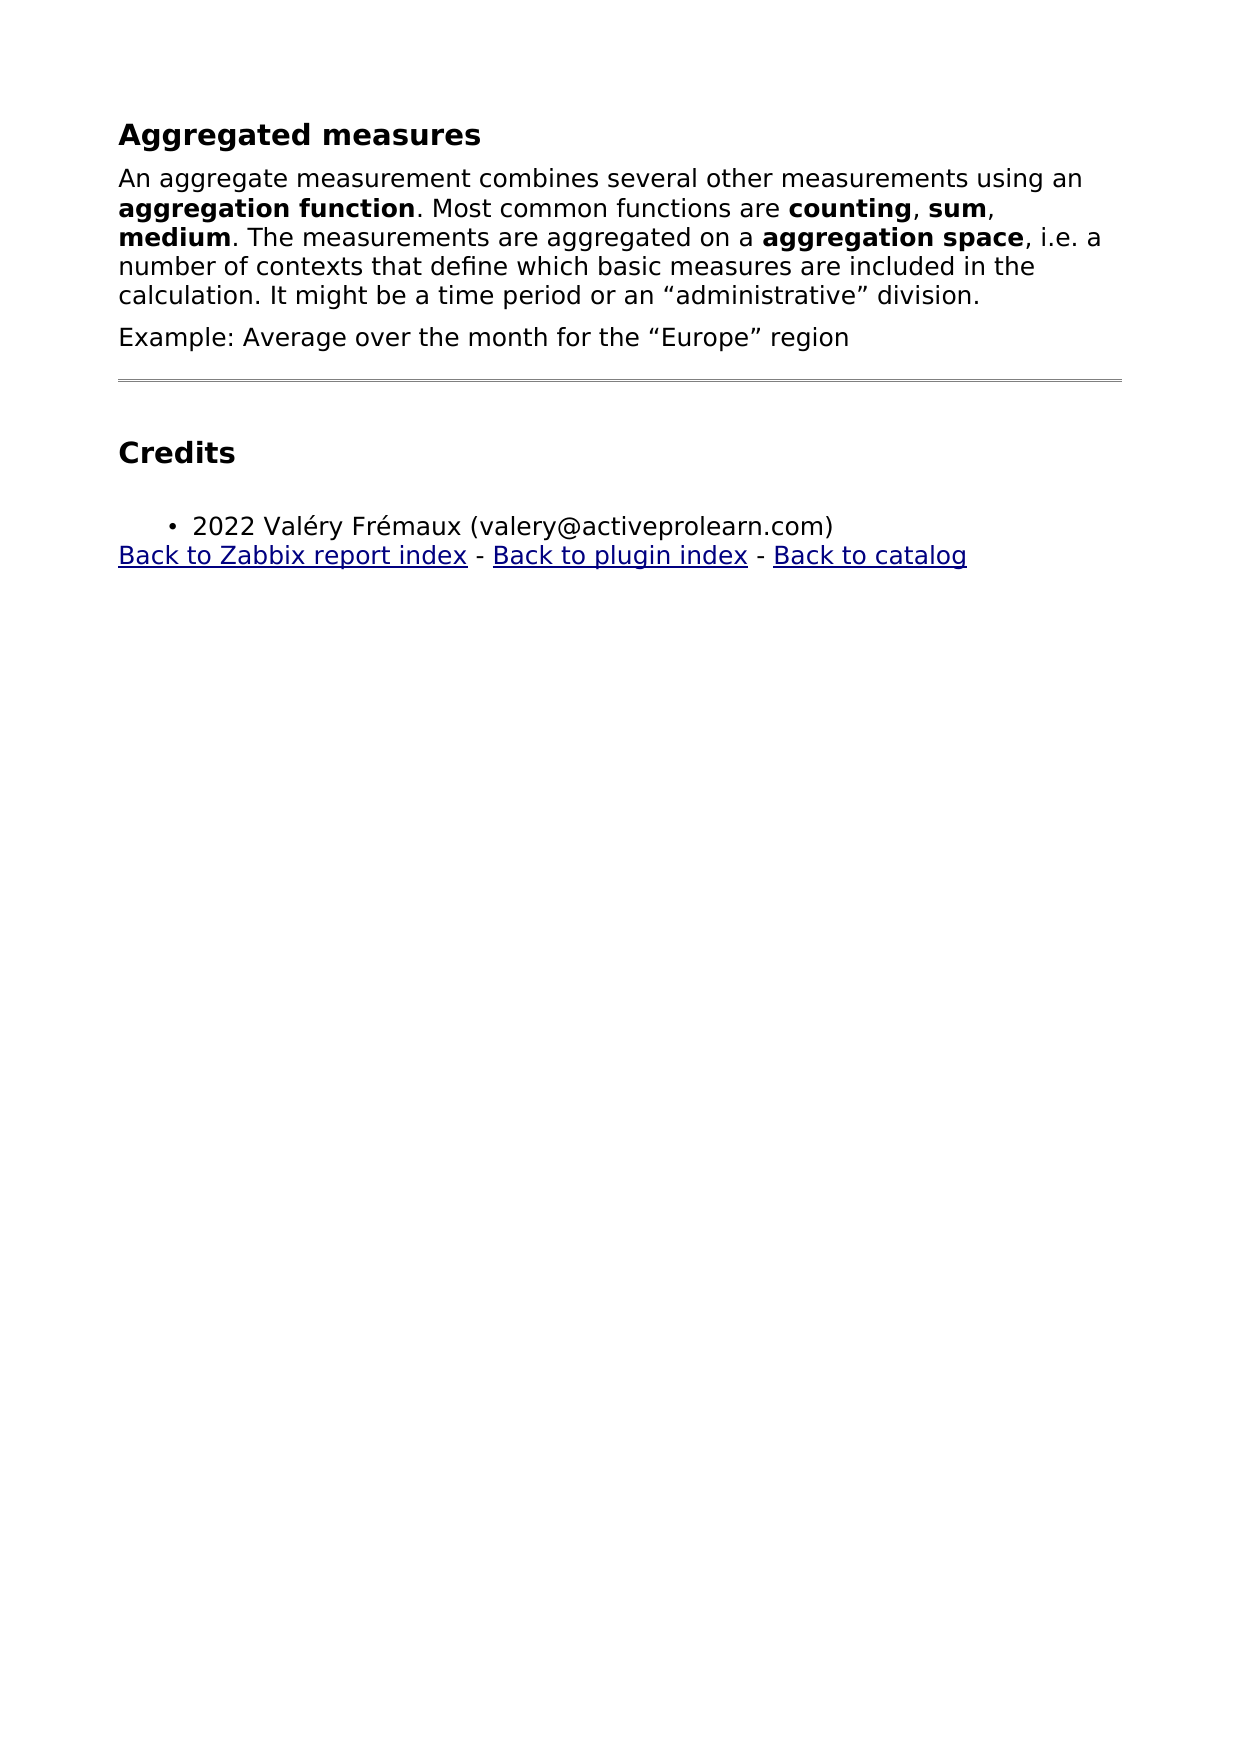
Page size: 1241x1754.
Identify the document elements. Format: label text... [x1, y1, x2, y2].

list 2022 Valéry Frémaux (valery@activeprolearn.com) [177, 512, 1122, 541]
text Example: Average over the month for the “Europe” region [118, 323, 1122, 352]
subtitle Credits [118, 436, 1122, 470]
text An aggregate measurement combines several other measurements using an aggregation function. Most common functions are counting, sum, medium. The measurements are aggregated on a aggregation space, i.e. a number of contexts that define which basic measures are included in the calculation. It might be a time period or an “administrative” division. [118, 164, 1122, 310]
text Back to Zabbix report index - Back to plugin index - Back to catalog [118, 541, 1122, 570]
subtitle Aggregated measures [118, 118, 1122, 152]
